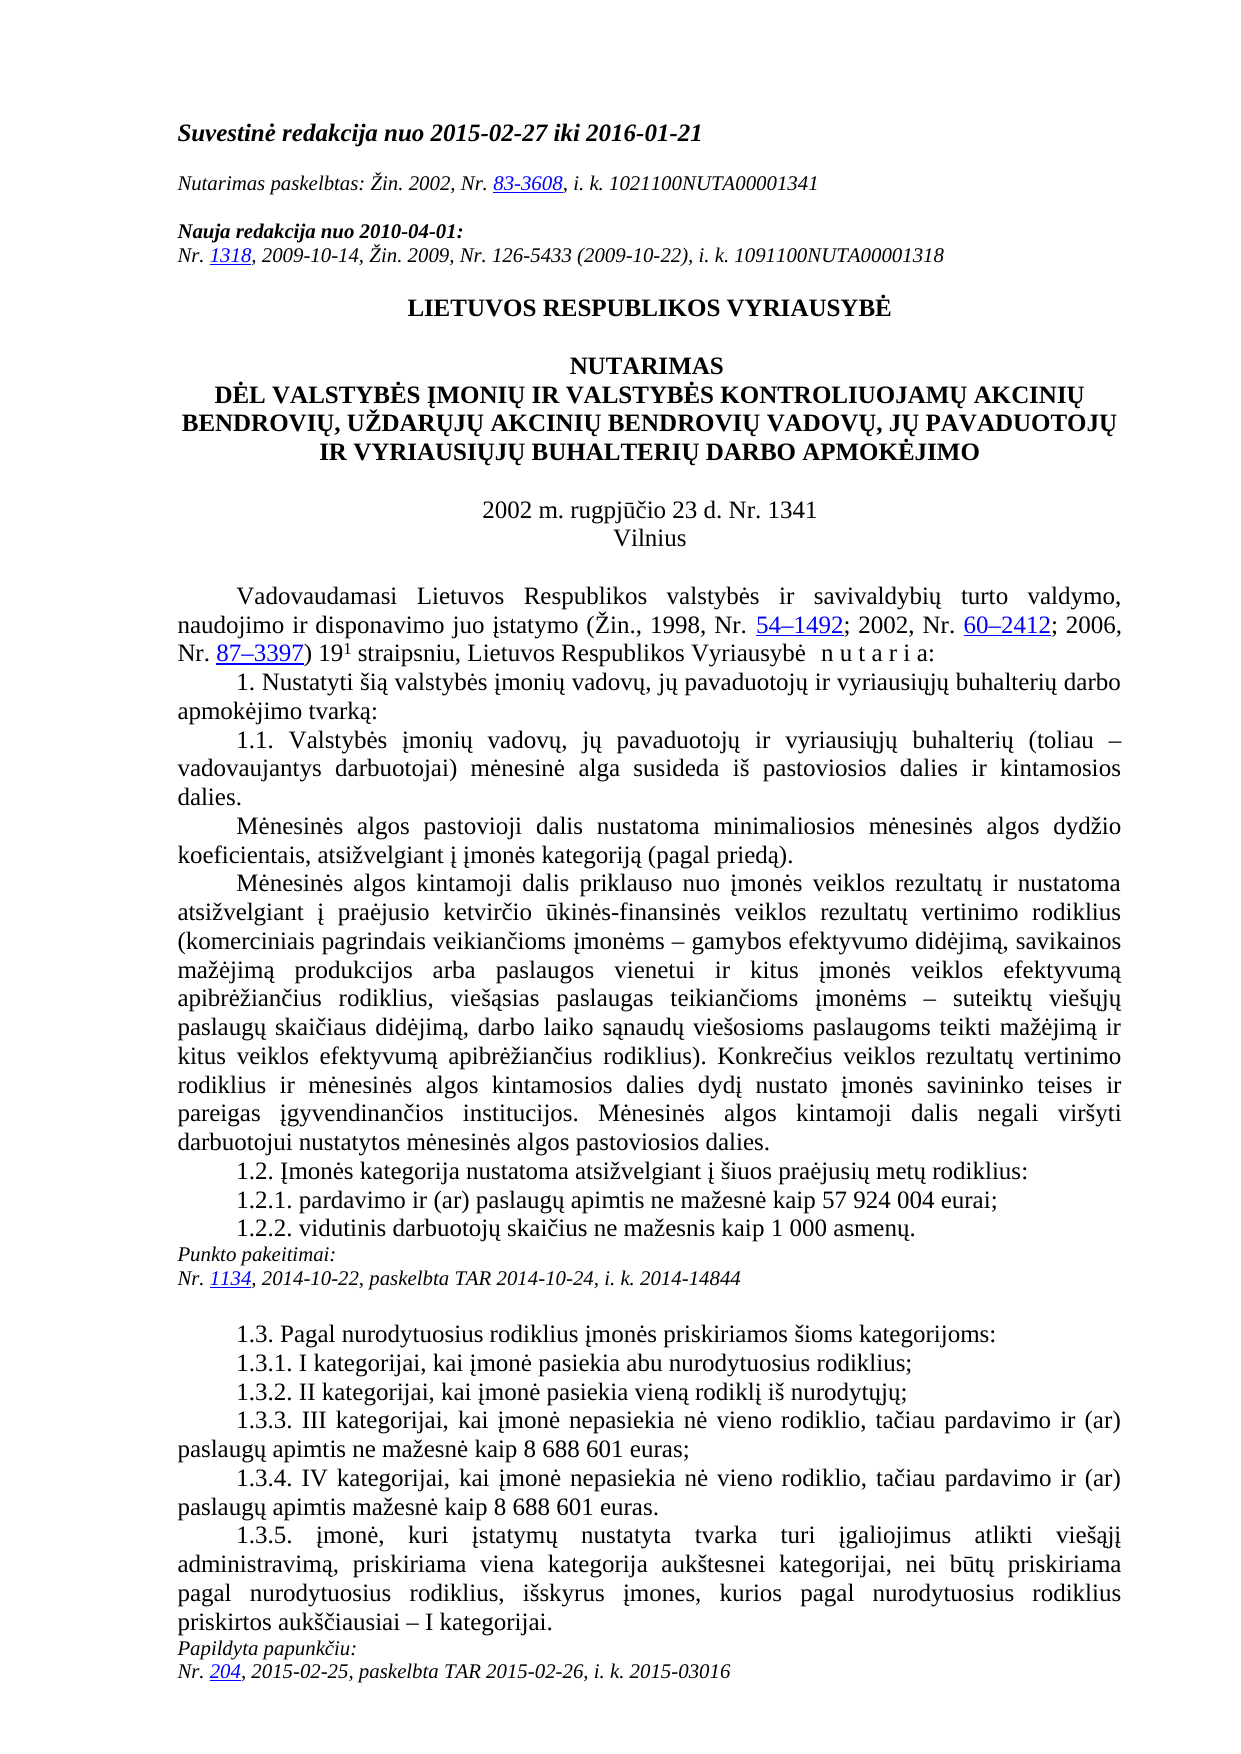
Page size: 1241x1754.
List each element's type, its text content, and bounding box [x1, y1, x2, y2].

text 1.2.1. pardavimo ir (ar) paslaugų apimtis ne mažesnė kaip 57 924 004 eurai; [177, 1185, 1122, 1213]
text Vilnius [177, 523, 1122, 552]
text Lietuvos Respublikos Vyriausybė [177, 293, 1122, 322]
text 1.2.2. vidutinis darbuotojų skaičius ne mažesnis kaip 1 000 asmenų. [177, 1213, 1122, 1242]
subtitle NUTARIMAS [177, 351, 1122, 380]
text Nr. 1318, 2009-10-14, Žin. 2009, Nr. 126-5433 (2009-10-22), i. k. 1091100NUTA00001318 [177, 243, 1122, 267]
text 1.3.5. įmonė, kuri įstatymų nustatyta tvarka turi įgaliojimus atlikti viešąjį administravimą, priskiriama viena kategorija aukštesnei kategorijai, nei būtų priskiriama pagal nurodytuosius rodiklius, išskyrus įmones, kurios pagal nurodytuosius rodiklius priskirtos aukščiausiai – I kategorijai. [177, 1520, 1122, 1635]
text Nauja redakcija nuo 2010-04-01: [177, 219, 1122, 243]
text Suvestinė redakcija nuo 2015-02-27 iki 2016-01-21 [177, 118, 1122, 147]
text 1.3. Pagal nurodytuosius rodiklius įmonės priskiriamos šioms kategorijoms: [177, 1319, 1122, 1348]
text Nr. 204, 2015-02-25, paskelbta TAR 2015-02-26, i. k. 2015-03016 [177, 1659, 1122, 1683]
text Nr. 1134, 2014-10-22, paskelbta TAR 2014-10-24, i. k. 2014-14844 [177, 1266, 1122, 1290]
text 1.3.3. III kategorijai, kai įmonė nepasiekia nė vieno rodiklio, tačiau pardavimo ir (ar) paslaugų apimtis ne mažesnė kaip 8 688 601 euras; [177, 1405, 1122, 1463]
text 1.3.1. I kategorijai, kai įmonė pasiekia abu nurodytuosius rodiklius; [177, 1348, 1122, 1377]
text 1.1. Valstybės įmonių vadovų, jų pavaduotojų ir vyriausiųjų buhalterių (toliau – vadovaujantys darbuotojai) mėnesinė alga susideda iš pastoviosios dalies ir kintamosios dalies. [177, 725, 1122, 811]
text Punkto pakeitimai: [177, 1242, 1122, 1266]
text 2002 m. rugpjūčio 23 d. Nr. 1341 [177, 495, 1122, 523]
text 1.2. Įmonės kategorija nustatoma atsižvelgiant į šiuos praėjusių metų rodiklius: [177, 1156, 1122, 1185]
text Mėnesinės algos pastovioji dalis nustatoma minimaliosios mėnesinės algos dydžio koeficientais, atsižvelgiant į įmonės kategoriją (pagal priedą). [177, 811, 1122, 868]
text Mėnesinės algos kintamoji dalis priklauso nuo įmonės veiklos rezultatų ir nustatoma atsižvelgiant į praėjusio ketvirčio ūkinės-finansinės veiklos rezultatų vertinimo rodiklius (komerciniais pagrindais veikiančioms įmonėms – gamybos efektyvumo didėjimą, savikainos mažėjimą produkcijos arba paslaugos vienetui ir kitus įmonės veiklos efektyvumą apibrėžiančius rodiklius, viešąsias paslaugas teikiančioms įmonėms – suteiktų viešųjų paslaugų skaičiaus didėjimą, darbo laiko sąnaudų viešosioms paslaugoms teikti mažėjimą ir kitus veiklos efektyvumą apibrėžiančius rodiklius). Konkrečius veiklos rezultatų vertinimo rodiklius ir mėnesinės algos kintamosios dalies dydį nustato įmonės savininko teises ir pareigas įgyvendinančios institucijos. Mėnesinės algos kintamoji dalis negali viršyti darbuotojui nustatytos mėnesinės algos pastoviosios dalies. [177, 868, 1122, 1156]
text Papildyta papunkčiu: [177, 1635, 1122, 1659]
text DĖL VALSTYBĖS ĮMONIŲ IR VALSTYBĖS KONTROLIUOJAMŲ AKCINIŲ BENDROVIŲ, UŽDARŲJŲ AKCINIŲ BENDROVIŲ VADOVŲ, JŲ PAVADUOTOJŲ IR VYRIAUSIŲJŲ BUHALTERIŲ DARBO APMOKĖJIMO [177, 380, 1122, 466]
text Vadovaudamasi Lietuvos Respublikos valstybės ir savivaldybių turto valdymo, naudojimo ir disponavimo juo įstatymo (Žin., 1998, Nr. 54–1492; 2002, Nr. 60–2412; 2006, Nr. 87–3397) 191 straipsniu, Lietuvos Respublikos Vyriausybė nutaria: [177, 581, 1122, 667]
text 1.3.4. IV kategorijai, kai įmonė nepasiekia nė vieno rodiklio, tačiau pardavimo ir (ar) paslaugų apimtis mažesnė kaip 8 688 601 euras. [177, 1463, 1122, 1520]
text 1. Nustatyti šią valstybės įmonių vadovų, jų pavaduotojų ir vyriausiųjų buhalterių darbo apmokėjimo tvarką: [177, 667, 1122, 725]
text Nutarimas paskelbtas: Žin. 2002, Nr. 83-3608, i. k. 1021100NUTA00001341 [177, 171, 1122, 195]
text 1.3.2. II kategorijai, kai įmonė pasiekia vieną rodiklį iš nurodytųjų; [177, 1377, 1122, 1405]
